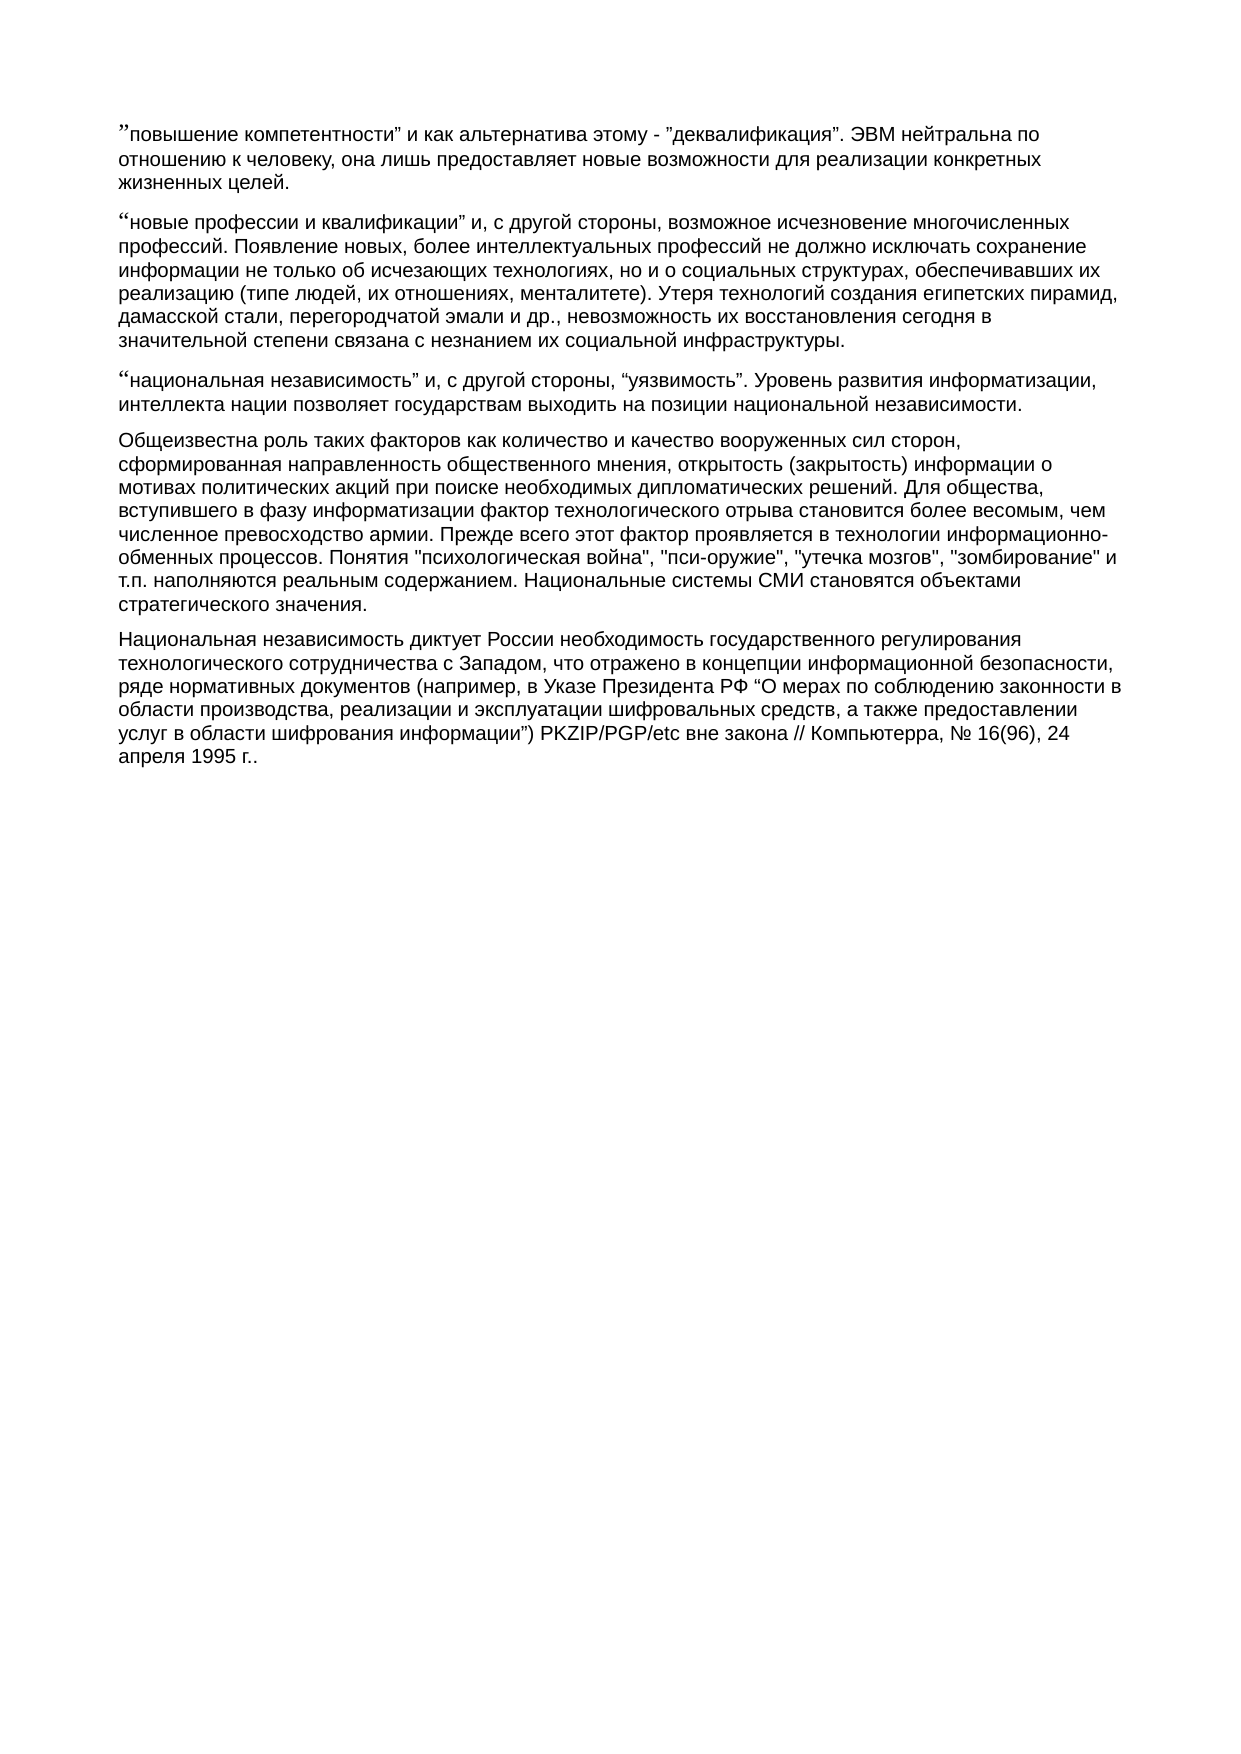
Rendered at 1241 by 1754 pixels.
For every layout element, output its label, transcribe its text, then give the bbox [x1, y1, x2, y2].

text Национальная независимость диктует России необходимость государственного регулирования технологического сотрудничества с Западом, что отражено в концепции информационной безопасности, ряде нормативных документов (например, в Указе Президента РФ “О мерах по соблюдению законности в области производства, реализации и эксплуатации шифровальных средств, а также предоставлении услуг в области шифрования информации”) PKZIP/PGP/etc вне закона // Компьютерра, № 16(96), 24 апреля 1995 г.. [118, 628, 1122, 768]
text “новые профессии и квалификации” и, с другой стороны, возможное исчезновение многочисленных профессий. Появление новых, более интеллектуальных профессий не должно исключать сохранение информации не только об исчезающих технологиях, но и о социальных структурах, обеспечивавших их реализацию (типе людей, их отношениях, менталитете). Утеря технологий создания египетских пирамид, дамасской стали, перегородчатой эмали и др., невозможность их восстановления сегодня в значительной степени связана с незнанием их социальной инфраструктуры. [118, 206, 1122, 351]
text Общеизвестна роль таких факторов как количество и качество вооруженных сил сторон, сформированная направленность общественного мнения, открытость (закрытость) информации о мотивах политических акций при поиске необходимых дипломатических решений. Для общества, вступившего в фазу информатизации фактор технологического отрыва становится более весомым, чем численное превосходство армии. Прежде всего этот фактор проявляется в технологии информационно-обменных процессов. Понятия "психологическая война", "пси-оружие", "утечка мозгов", "зомбирование" и т.п. наполняются реальным содержанием. Национальные системы СМИ становятся объектами стратегического значения. [118, 428, 1122, 615]
text ”повышение компетентности” и как альтернатива этому - ”деквалификация”. ЭВМ нейтральна по отношению к человеку, она лишь предоставляет новые возможности для реализации конкретных жизненных целей. [118, 118, 1122, 193]
text “национальная независимость” и, с другой стороны, “уязвимость”. Уровень развития информатизации, интеллекта нации позволяет государствам выходить на позиции национальной независимости. [118, 364, 1122, 416]
